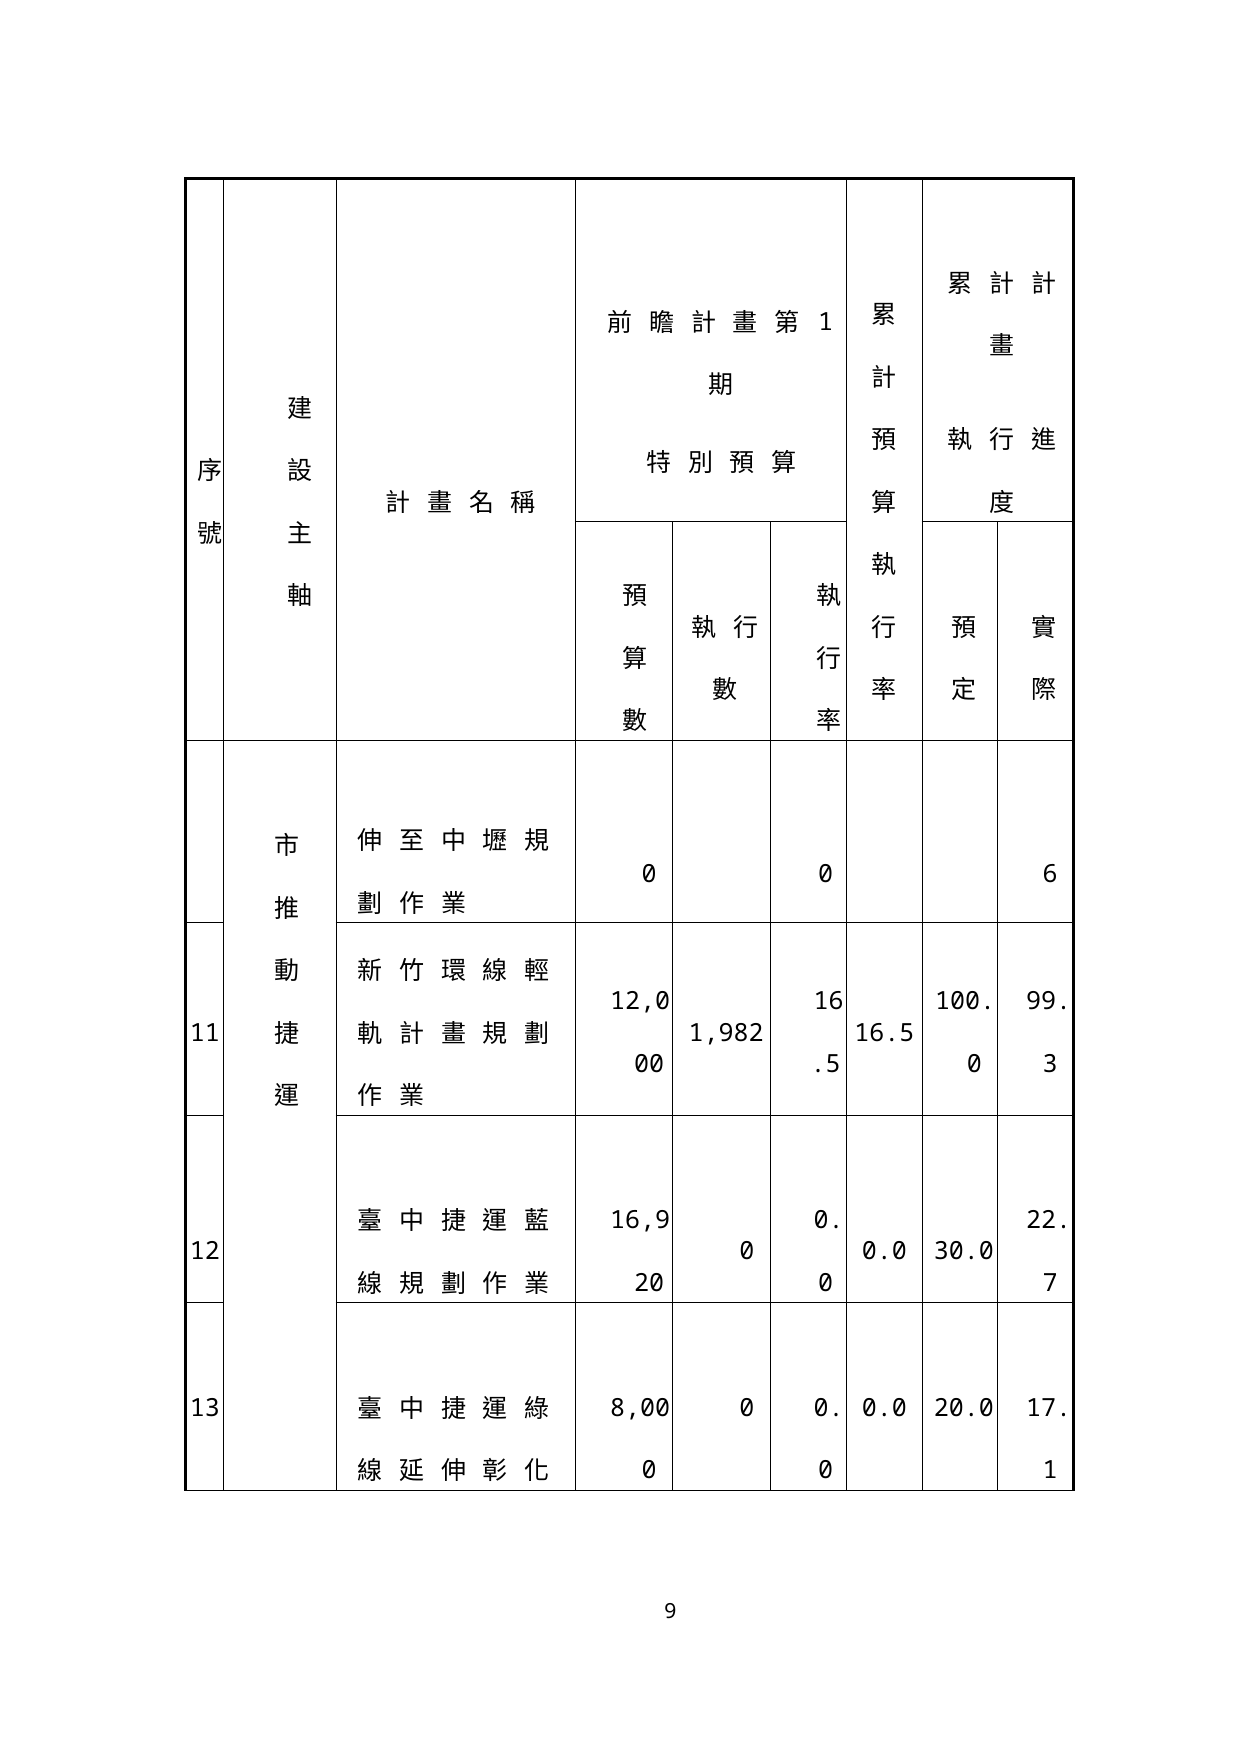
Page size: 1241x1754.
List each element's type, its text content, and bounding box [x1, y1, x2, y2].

table_cell 0.0 [771, 1116, 846, 1302]
table_cell 0.0 [847, 1116, 922, 1302]
table_cell [923, 741, 997, 922]
table_cell [187, 741, 223, 922]
table_cell 22.7 [998, 1116, 1072, 1302]
table_cell 預定 [923, 522, 997, 740]
table_header 建設主軸 [224, 180, 336, 740]
table_cell 0.0 [847, 1303, 922, 1490]
table_header 前瞻計畫第1期 特別預算 [576, 180, 846, 521]
table_header 累計計畫 執行進度 [923, 180, 1072, 521]
table_cell 12,000 [576, 923, 672, 1115]
table_cell 0 [673, 1303, 770, 1490]
table_cell 新竹環線輕軌計畫規劃作業 [337, 923, 575, 1115]
table_cell 0 [771, 741, 846, 922]
table_header 序號 [187, 180, 223, 740]
table_cell 16.5 [771, 923, 846, 1115]
table_cell [673, 741, 770, 922]
table_cell 0.0 [771, 1303, 846, 1490]
table_cell 實際 [998, 522, 1072, 740]
table_header 累計預算執行率 [847, 180, 922, 740]
table_cell 執行數 [673, 522, 770, 740]
table_cell 臺中捷運藍線規劃作業 [337, 1116, 575, 1302]
table_cell 99.3 [998, 923, 1072, 1115]
table_cell 6 [998, 741, 1072, 922]
table_cell 伸至中壢規劃作業 [337, 741, 575, 922]
table_cell 市推動捷運 [224, 741, 336, 1490]
table_cell 30.0 [923, 1116, 997, 1302]
table_cell 13 [187, 1303, 223, 1490]
table_cell 1,982 [673, 923, 770, 1115]
table_cell [847, 741, 922, 922]
table_cell 11 [187, 923, 223, 1115]
table_cell 20.0 [923, 1303, 997, 1490]
table_cell 12 [187, 1116, 223, 1302]
table_cell 16.5 [847, 923, 922, 1115]
table_cell 16,920 [576, 1116, 672, 1302]
table_cell 臺中捷運綠線延伸彰化 [337, 1303, 575, 1490]
table_cell 17.1 [998, 1303, 1072, 1490]
table_header 計畫名稱 [337, 180, 575, 740]
table_cell 預算數 [576, 522, 672, 740]
table_cell 0 [576, 741, 672, 922]
table_cell 執行率 [771, 522, 846, 740]
table_cell 0 [673, 1116, 770, 1302]
table_cell 8,000 [576, 1303, 672, 1490]
table_cell 100.0 [923, 923, 997, 1115]
